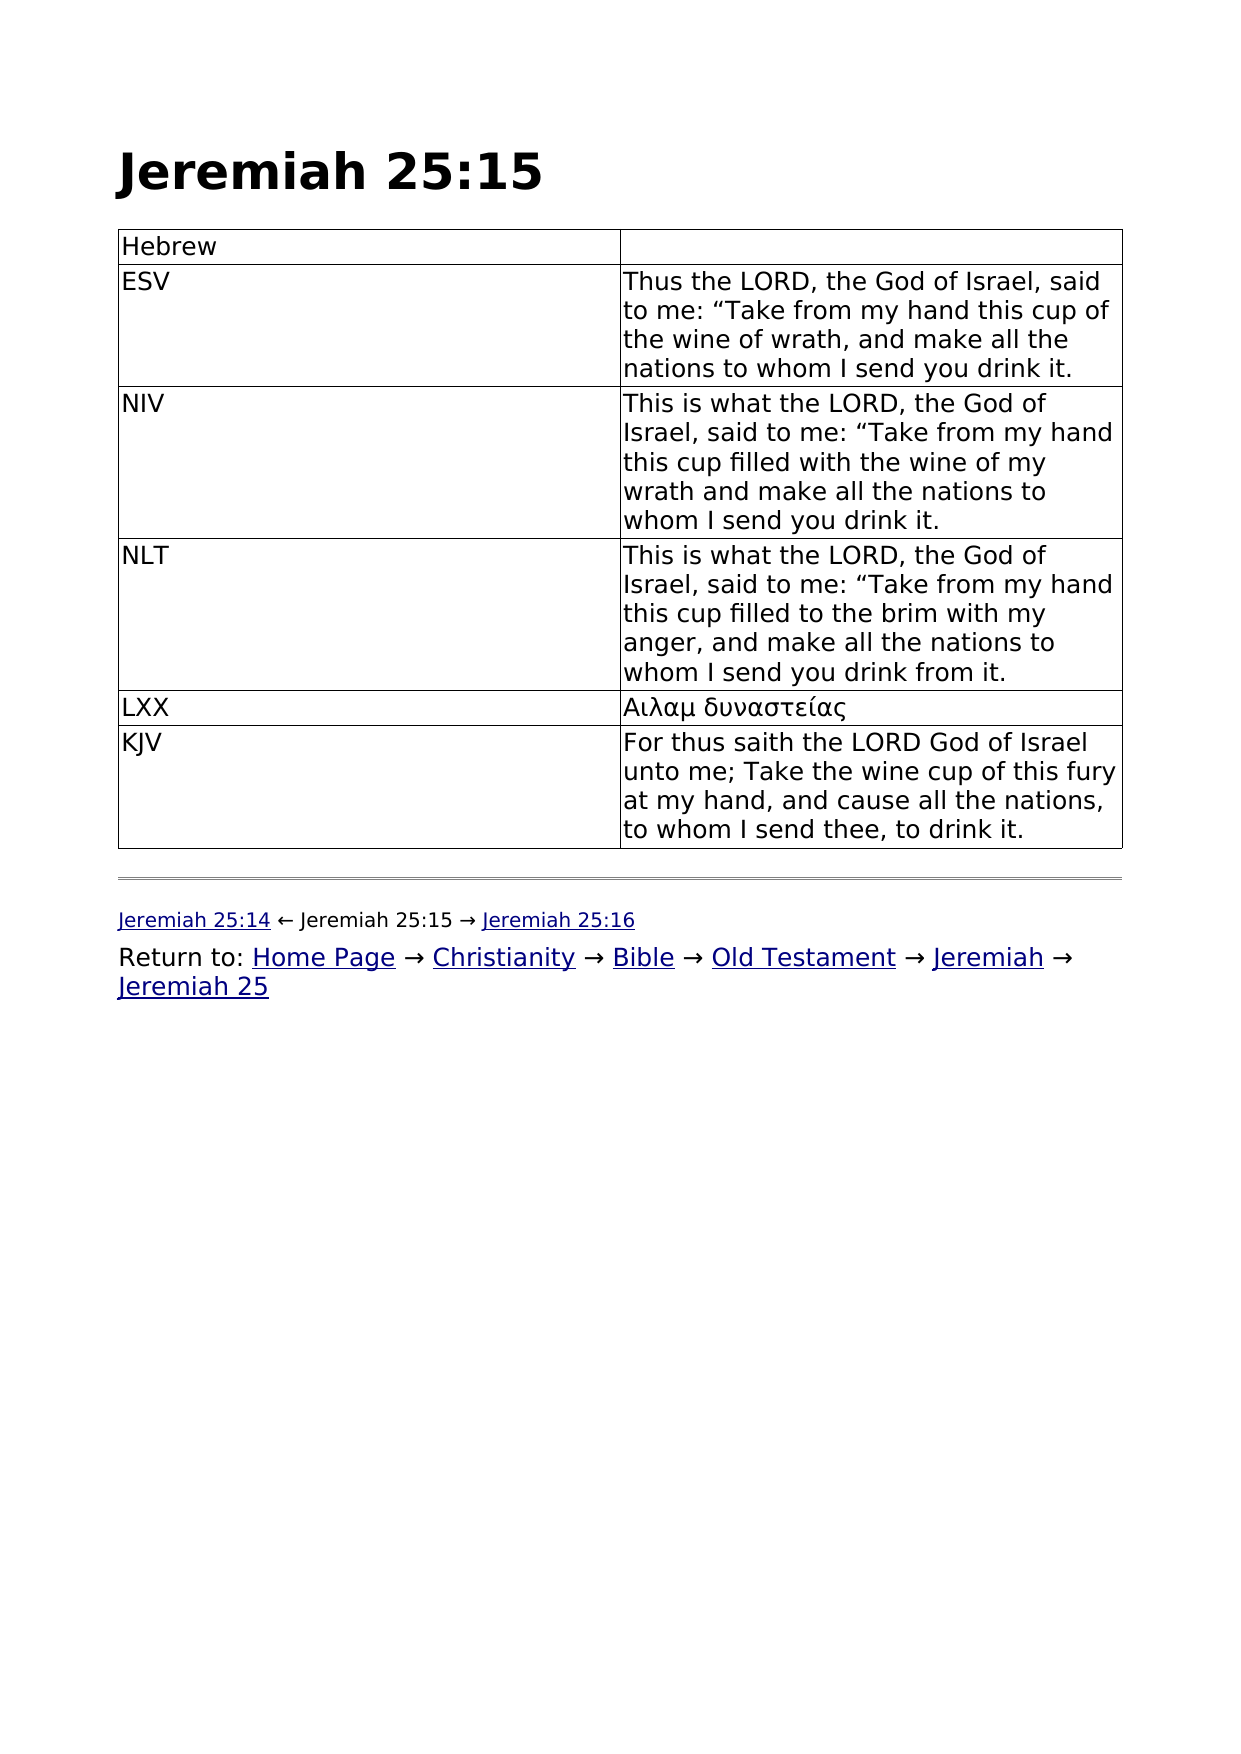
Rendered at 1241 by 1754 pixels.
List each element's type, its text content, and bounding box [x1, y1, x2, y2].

table_cell Αιλαμ δυναστείας [621, 691, 1122, 725]
text Jeremiah 25:14 ← Jeremiah 25:15 → Jeremiah 25:16 [118, 909, 1122, 943]
table_header [621, 230, 1122, 264]
text Return to: Home Page → Christianity → Bible → Old Testament → Jeremiah → Jeremiah 25 [118, 943, 1122, 1001]
table_cell ESV [119, 265, 620, 386]
subtitle Jeremiah 25:15 [118, 143, 1122, 201]
table_cell For thus saith the LORD God of Israel unto me; Take the wine cup of this fury at my hand, and cause all the nations, to whom I send thee, to drink it. [621, 726, 1122, 848]
table_cell NLT [119, 539, 620, 690]
table_header Hebrew [119, 230, 620, 264]
table_cell Thus the LORD, the God of Israel, said to me: “Take from my hand this cup of the wine of wrath, and make all the nations to whom I send you drink it. [621, 265, 1122, 386]
table_cell This is what the LORD, the God of Israel, said to me: “Take from my hand this cup filled with the wine of my wrath and make all the nations to whom I send you drink it. [621, 387, 1122, 538]
table_cell KJV [119, 726, 620, 848]
table_cell This is what the LORD, the God of Israel, said to me: “Take from my hand this cup filled to the brim with my anger, and make all the nations to whom I send you drink from it. [621, 539, 1122, 690]
table_cell LXX [119, 691, 620, 725]
table_cell NIV [119, 387, 620, 538]
